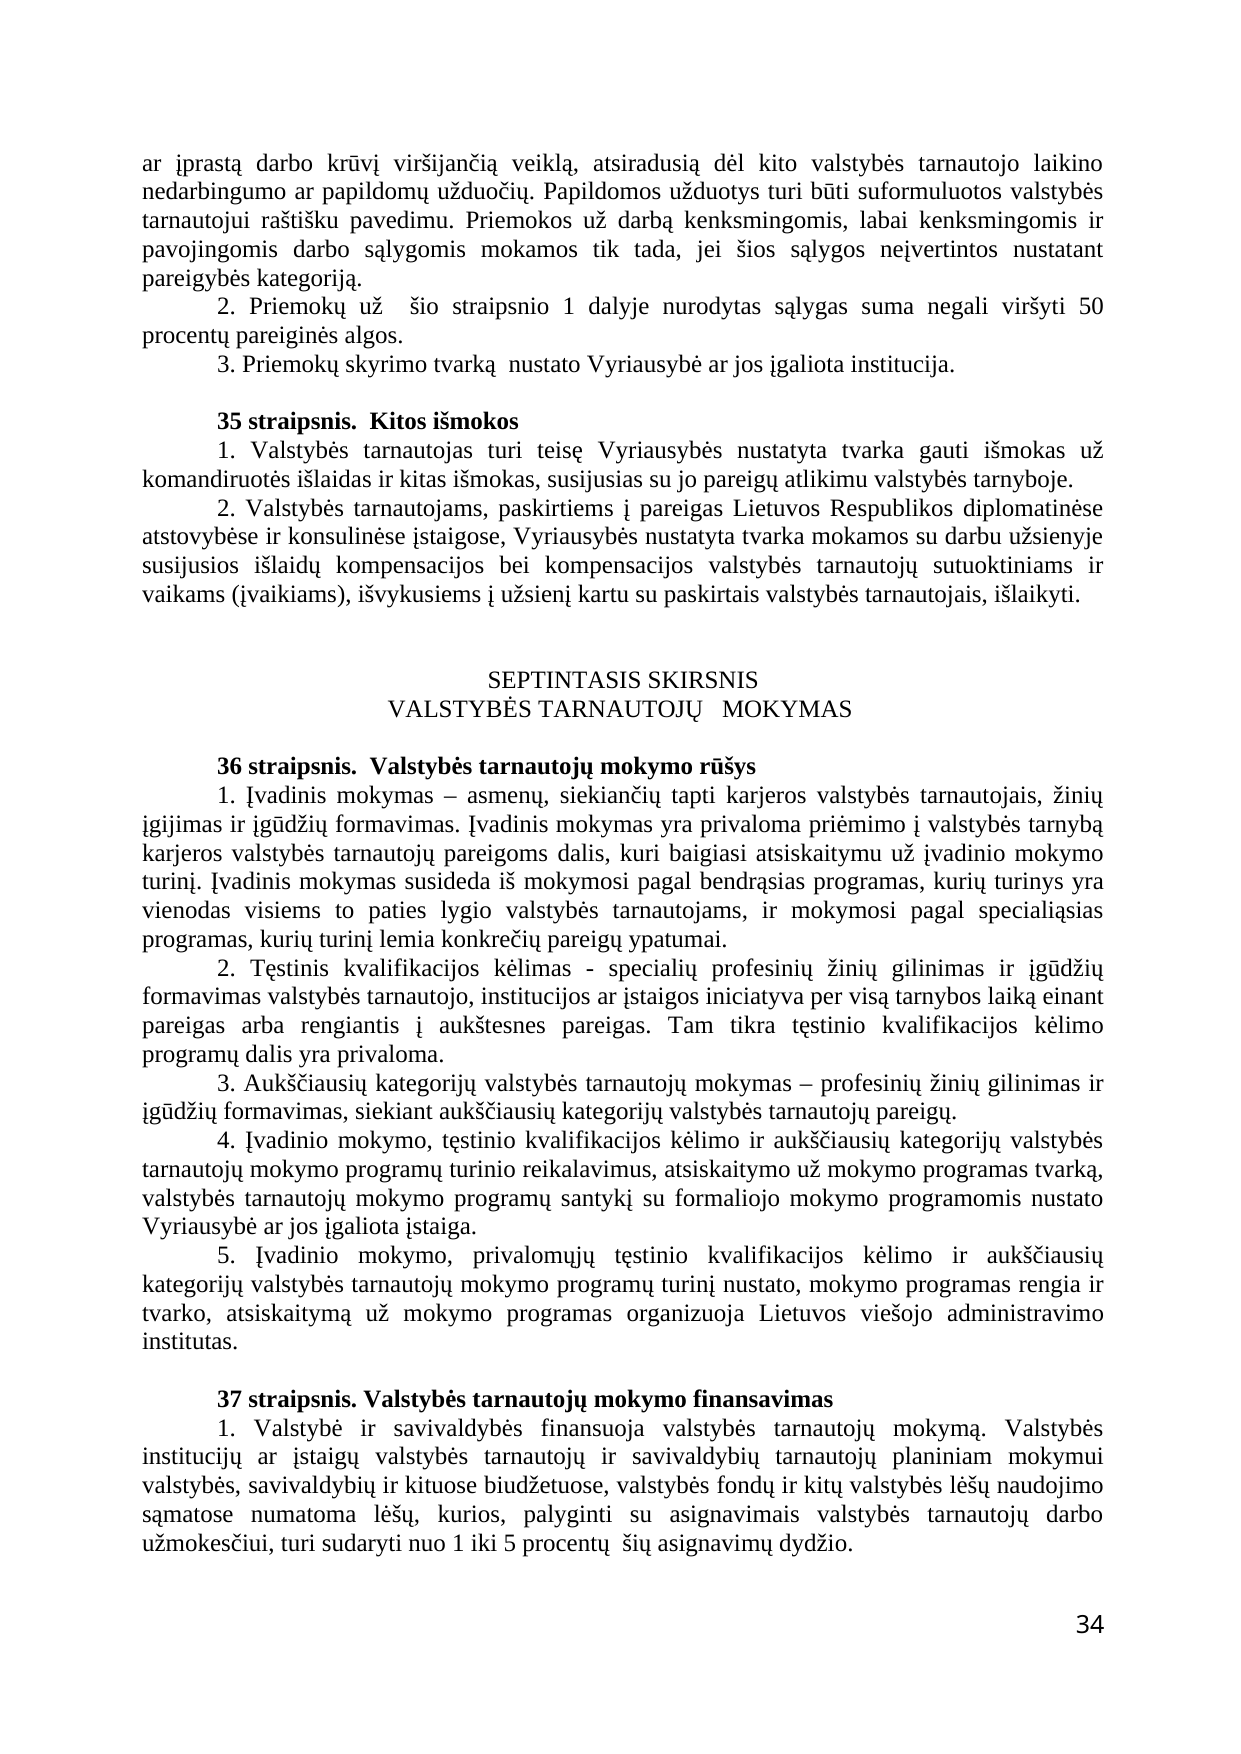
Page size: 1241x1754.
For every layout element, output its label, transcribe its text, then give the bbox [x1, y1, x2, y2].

text 4. Įvadinio mokymo, tęstinio kvalifikacijos kėlimo ir aukščiausių kategorijų valstybės tarnautojų mokymo programų turinio reikalavimus, atsiskaitymo už mokymo programas tvarką, valstybės tarnautojų mokymo programų santykį su formaliojo mokymo programomis nustato Vyriausybė ar jos įgaliota įstaiga. [142, 1125, 1104, 1240]
text 1. Įvadinis mokymas – asmenų, siekiančių tapti karjeros valstybės tarnautojais, žinių įgijimas ir įgūdžių formavimas. Įvadinis mokymas yra privaloma priėmimo į valstybės tarnybą karjeros valstybės tarnautojų pareigoms dalis, kuri baigiasi atsiskaitymu už įvadinio mokymo turinį. Įvadinis mokymas susideda iš mokymosi pagal bendrąsias programas, kurių turinys yra vienodas visiems to paties lygio valstybės tarnautojams, ir mokymosi pagal specialiąsias programas, kurių turinį lemia konkrečių pareigų ypatumai. [142, 780, 1104, 953]
text 2. Priemokų už šio straipsnio 1 dalyje nurodytas sąlygas suma negali viršyti 50 procentų pareiginės algos. [142, 291, 1104, 349]
text SEPTINTASIS SKIRSNIS [142, 665, 1104, 694]
text 37 straipsnis. Valstybės tarnautojų mokymo finansavimas [142, 1384, 1104, 1413]
text 35 straipsnis. Kitos išmokos [142, 406, 1104, 435]
text 2. Valstybės tarnautojams, paskirtiems į pareigas Lietuvos Respublikos diplomatinėse atstovybėse ir konsulinėse įstaigose, Vyriausybės nustatyta tvarka mokamos su darbu užsienyje susijusios išlaidų kompensacijos bei kompensacijos valstybės tarnautojų sutuoktiniams ir vaikams (įvaikiams), išvykusiems į užsienį kartu su paskirtais valstybės tarnautojais, išlaikyti. [142, 493, 1104, 608]
text VALSTYBĖS TARNAUTOJŲ MOKYMAS [142, 694, 1104, 723]
text ar įprastą darbo krūvį viršijančią veiklą, atsiradusią dėl kito valstybės tarnautojo laikino nedarbingumo ar papildomų užduočių. Papildomos užduotys turi būti suformuluotos valstybės tarnautojui raštišku pavedimu. Priemokos už darbą kenksmingomis, labai kenksmingomis ir pavojingomis darbo sąlygomis mokamos tik tada, jei šios sąlygos neįvertintos nustatant pareigybės kategoriją. [142, 148, 1104, 291]
text 5. Įvadinio mokymo, privalomųjų tęstinio kvalifikacijos kėlimo ir aukščiausių kategorijų valstybės tarnautojų mokymo programų turinį nustato, mokymo programas rengia ir tvarko, atsiskaitymą už mokymo programas organizuoja Lietuvos viešojo administravimo institutas. [142, 1240, 1104, 1355]
text 1. Valstybės tarnautojas turi teisę Vyriausybės nustatyta tvarka gauti išmokas už komandiruotės išlaidas ir kitas išmokas, susijusias su jo pareigų atlikimu valstybės tarnyboje. [142, 435, 1104, 493]
text 2. Tęstinis kvalifikacijos kėlimas - specialių profesinių žinių gilinimas ir įgūdžių formavimas valstybės tarnautojo, institucijos ar įstaigos iniciatyva per visą tarnybos laiką einant pareigas arba rengiantis į aukštesnes pareigas. Tam tikra tęstinio kvalifikacijos kėlimo programų dalis yra privaloma. [142, 953, 1104, 1068]
text 1. Valstybė ir savivaldybės finansuoja valstybės tarnautojų mokymą. Valstybės institucijų ar įstaigų valstybės tarnautojų ir savivaldybių tarnautojų planiniam mokymui valstybės, savivaldybių ir kituose biudžetuose, valstybės fondų ir kitų valstybės lėšų naudojimo sąmatose numatoma lėšų, kurios, palyginti su asignavimais valstybės tarnautojų darbo užmokesčiui, turi sudaryti nuo 1 iki 5 procentų šių asignavimų dydžio. [142, 1413, 1104, 1556]
text 36 straipsnis. Valstybės tarnautojų mokymo rūšys [142, 751, 1104, 780]
text 3. Aukščiausių kategorijų valstybės tarnautojų mokymas – profesinių žinių gilinimas ir įgūdžių formavimas, siekiant aukščiausių kategorijų valstybės tarnautojų pareigų. [142, 1068, 1104, 1125]
text 3. Priemokų skyrimo tvarką nustato Vyriausybė ar jos įgaliota institucija. [142, 349, 1104, 378]
